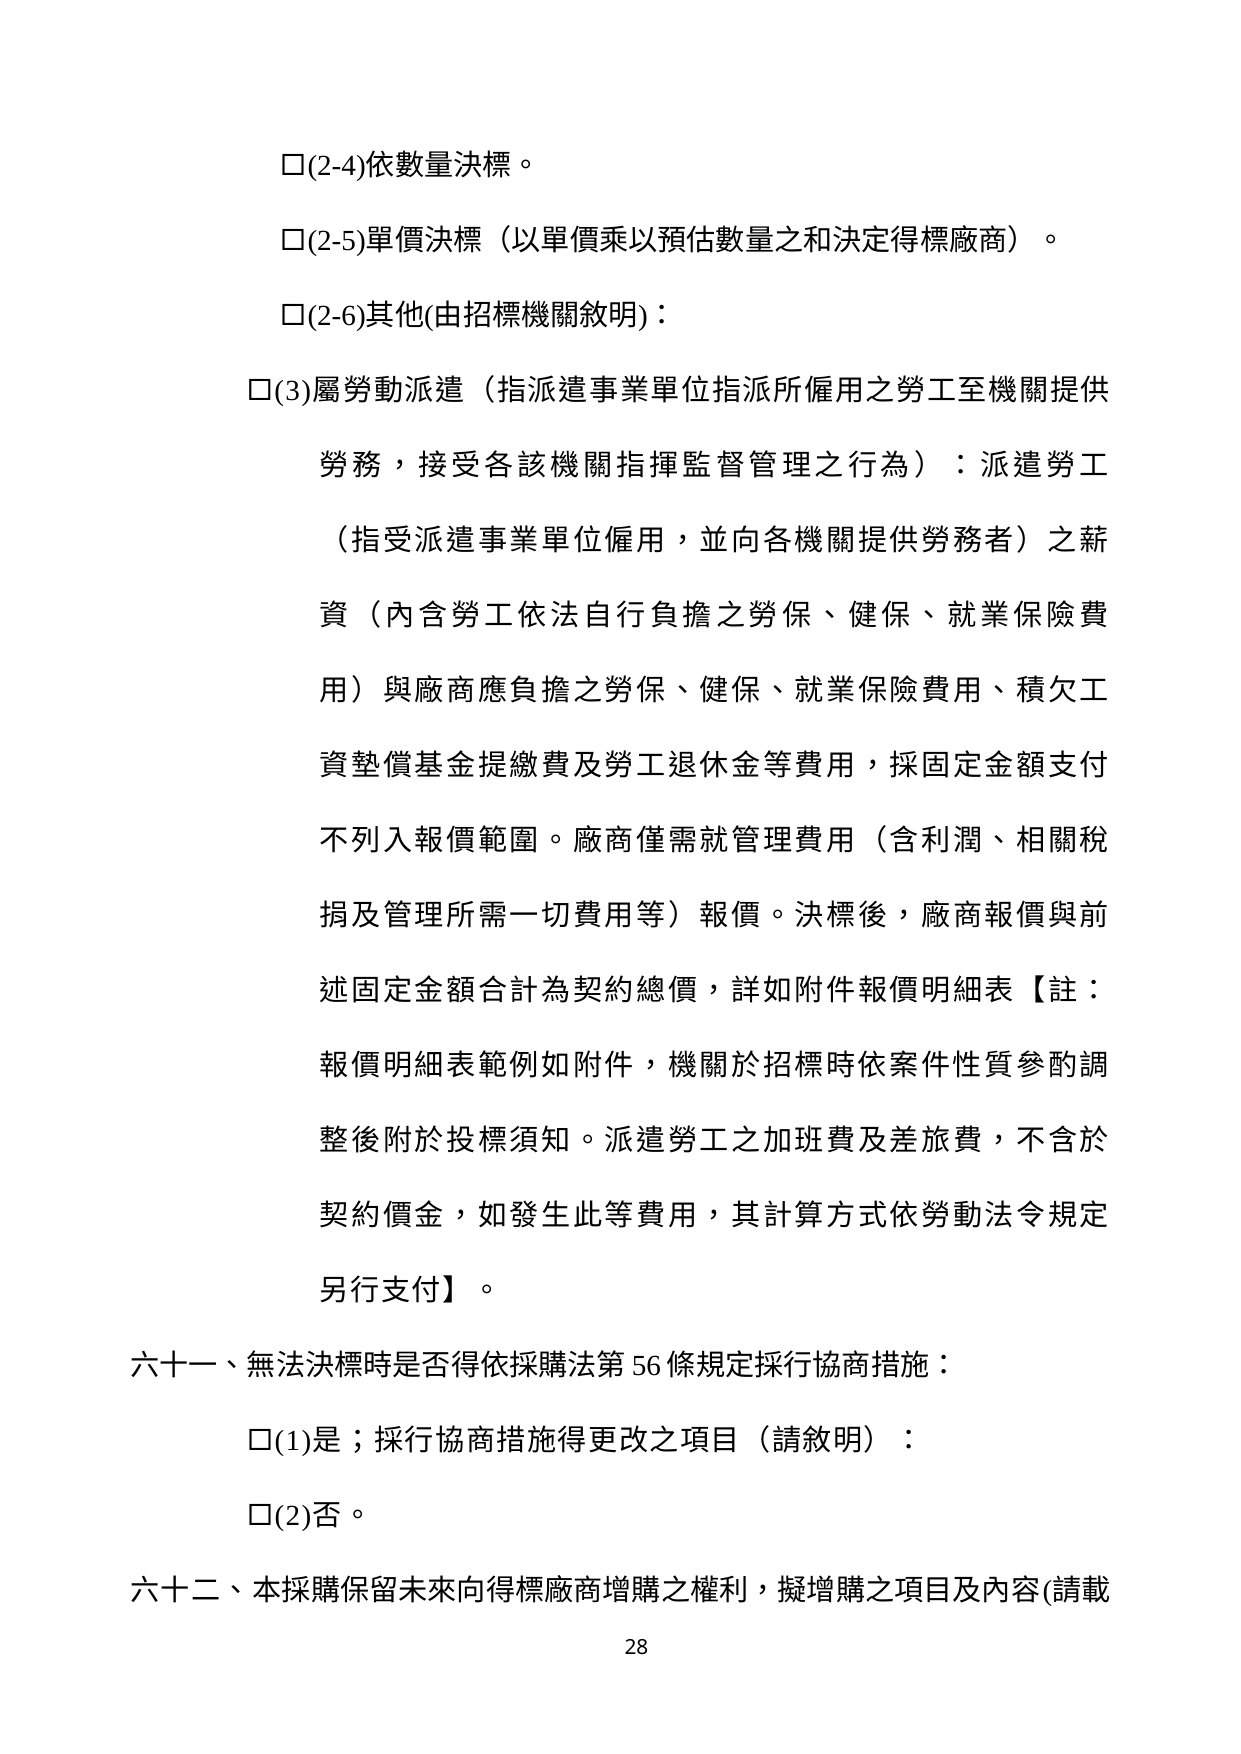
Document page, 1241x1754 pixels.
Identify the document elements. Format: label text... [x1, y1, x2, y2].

text (2)否。 [247, 1475, 1110, 1550]
text (2-6)其他(由招標機關敘明)： [280, 275, 1110, 350]
text (1)是；採行協商措施得更改之項目（請敘明）： [247, 1400, 1110, 1475]
text (2-5)單價決標（以單價乘以預估數量之和決定得標廠商）。 [280, 200, 1110, 275]
list 無法決標時是否得依採購法第56條規定採行協商措施： [130, 1325, 1110, 1400]
text (3)屬勞動派遣（指派遣事業單位指派所僱用之勞工至機關提供勞務，接受各該機關指揮監督管理之行為）：派遣勞工（指受派遣事業單位僱用，並向各機關提供勞務者）之薪資（內含勞工依法自行負擔之勞保、健保、就業保險費用）與廠商應負擔之勞保、健保、就業保險費用、積欠工資墊償基金提繳費及勞工退休金等費用，採固定金額支付，不列入報價範圍。廠商僅需就管理費用（含利潤、相關稅捐及管理所需一切費用等）報價。決標後，廠商報價與前述固定金額合計為契約總價，詳如附件報價明細表【註：報價明細表範例如附件，機關於招標時依案件性質參酌調整後附於投標須知。派遣勞工之加班費及差旅費，不含於契約價金，如發生此等費用，其計算方式依勞動法令規定另行支付】。 [247, 350, 1110, 1325]
text (2-4)依數量決標。 [280, 125, 1110, 200]
list 本採購保留未來向得標廠商增購之權利，擬增購之項目及內容(請載 [130, 1550, 1110, 1625]
